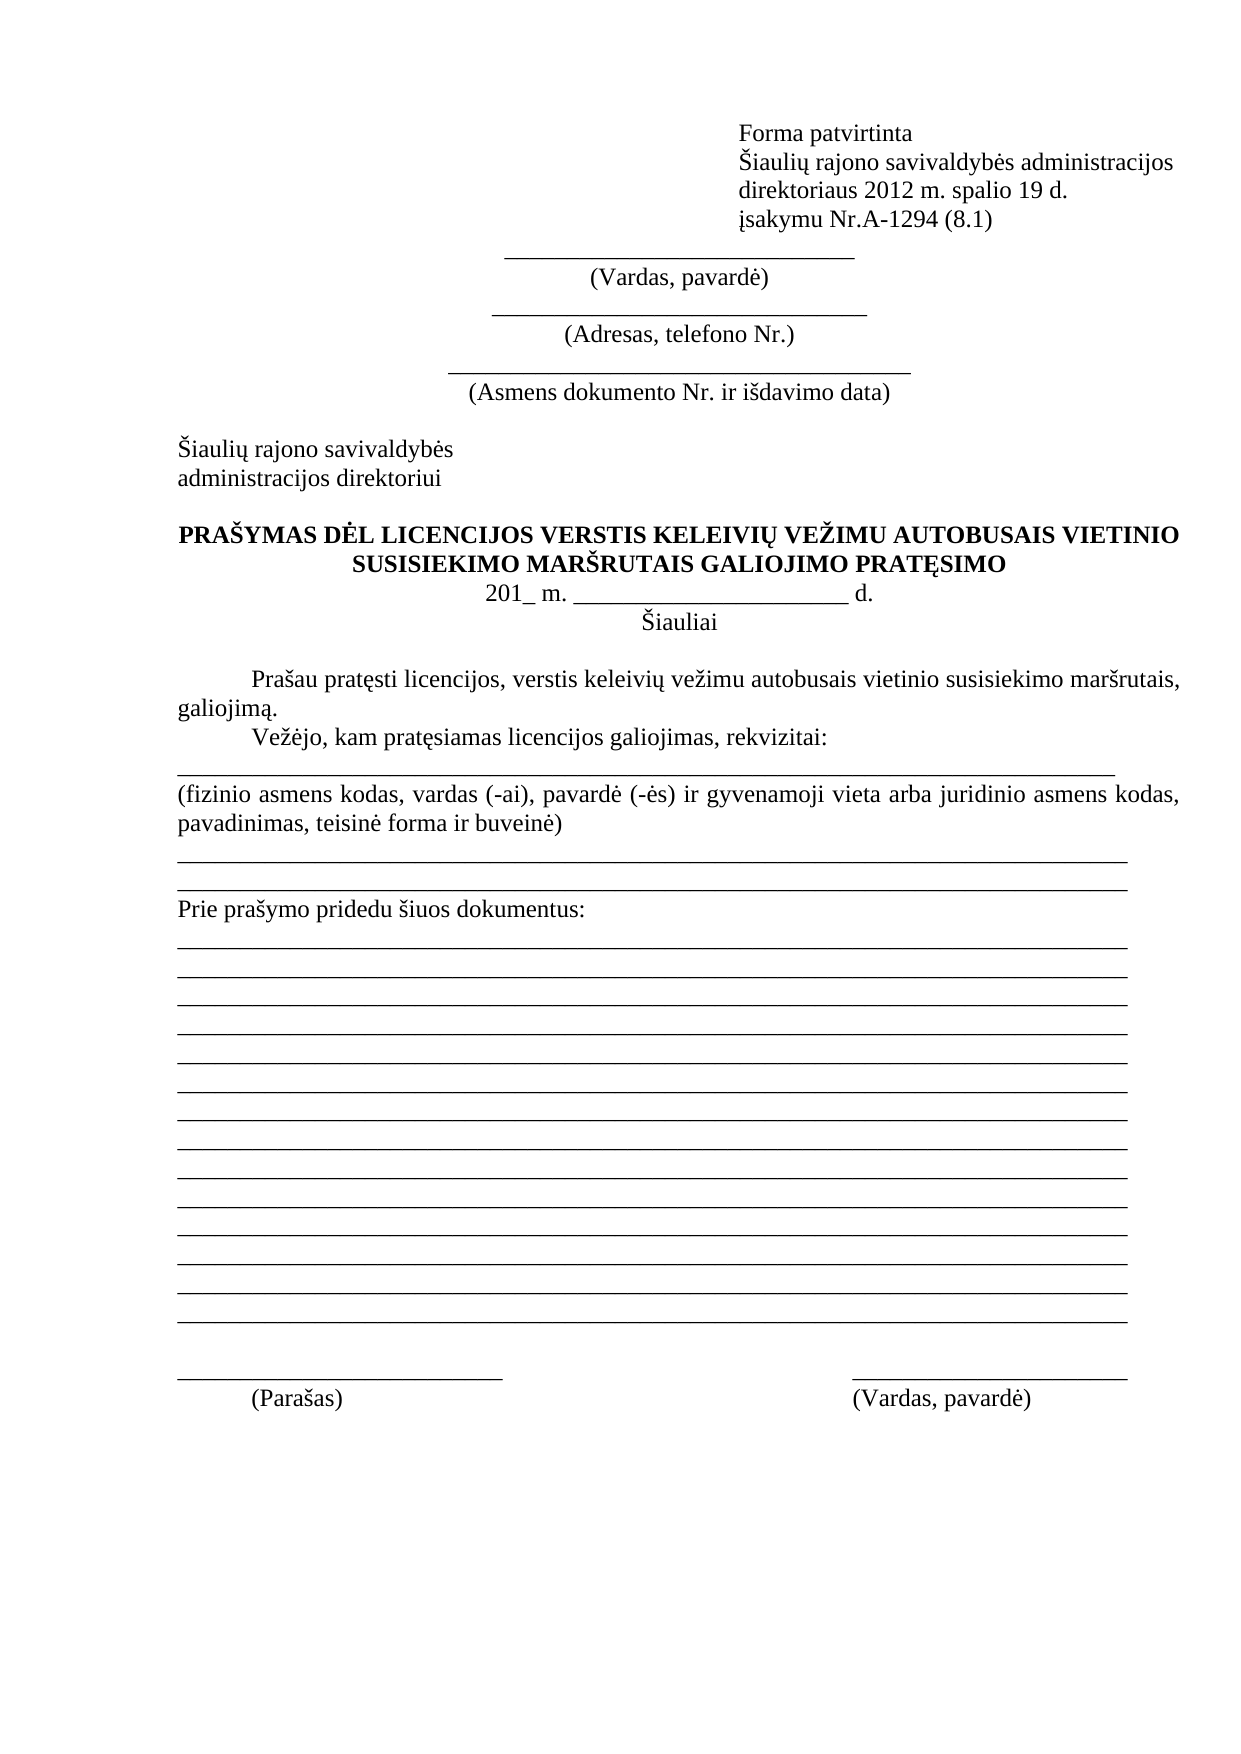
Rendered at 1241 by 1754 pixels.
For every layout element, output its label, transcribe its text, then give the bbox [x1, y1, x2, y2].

text Šiauliai [177, 607, 1181, 636]
text ____________________________________________________________________________ [177, 1009, 1181, 1038]
text __________________________ ______________________ [177, 1354, 1181, 1383]
text ____________________________________________________________________________ [177, 1067, 1181, 1096]
text ____________________________________________________________________________ [177, 1182, 1181, 1211]
text _____________________________________ [177, 348, 1181, 377]
text Forma patvirtinta [738, 118, 1181, 147]
text ___________________________________________________________________________ [177, 751, 1181, 779]
text įsakymu Nr.A-1294 (8.1) [738, 204, 1181, 233]
text ____________________________ [177, 233, 1181, 262]
text ____________________________________________________________________________ [177, 866, 1181, 894]
text Vežėjo, kam pratęsiamas licencijos galiojimas, rekvizitai: [177, 722, 1181, 751]
text ______________________________ [177, 291, 1181, 319]
text ____________________________________________________________________________ [177, 981, 1181, 1009]
text ____________________________________________________________________________ [177, 1153, 1181, 1182]
text ____________________________________________________________________________ [177, 1268, 1181, 1297]
text ____________________________________________________________________________ [177, 837, 1181, 866]
text direktoriaus 2012 m. spalio 19 d. [738, 176, 1181, 204]
text Prašau pratęsti licencijos, verstis keleivių vežimu autobusais vietinio susisiekimo maršrutais, galiojimą. [177, 664, 1181, 722]
text (fizinio asmens kodas, vardas (-ai), pavardė (-ės) ir gyvenamoji vieta arba juridinio asmens kodas, pavadinimas, teisinė forma ir buveinė) [177, 779, 1181, 837]
text ____________________________________________________________________________ [177, 923, 1181, 952]
text ____________________________________________________________________________ [177, 1239, 1181, 1268]
text (Adresas, telefono Nr.) [177, 319, 1181, 348]
text PRAŠYMAS DĖL LICENCIJOS VERSTIS KELEIVIŲ VEŽIMU AUTOBUSAIS VIETINIO SUSISIEKIMO MARŠRUTAIS GALIOJIMO PRATĘSIMO [177, 521, 1181, 578]
text Šiaulių rajono savivaldybės administracijos [738, 147, 1181, 176]
text administracijos direktoriui [177, 463, 1181, 492]
text (Vardas, pavardė) [177, 262, 1181, 291]
text (Asmens dokumento Nr. ir išdavimo data) [177, 377, 1181, 406]
text Prie prašymo pridedu šiuos dokumentus: [177, 894, 1181, 923]
text ____________________________________________________________________________ [177, 1124, 1181, 1153]
text 201_ m. ______________________ d. [177, 578, 1181, 607]
text (Parašas) (Vardas, pavardė) [177, 1383, 1181, 1412]
text ____________________________________________________________________________ [177, 952, 1181, 981]
text ____________________________________________________________________________ [177, 1038, 1181, 1067]
text ____________________________________________________________________________ [177, 1297, 1181, 1326]
text ____________________________________________________________________________ [177, 1096, 1181, 1124]
text ____________________________________________________________________________ [177, 1211, 1181, 1239]
text Šiaulių rajono savivaldybės [177, 434, 1181, 463]
